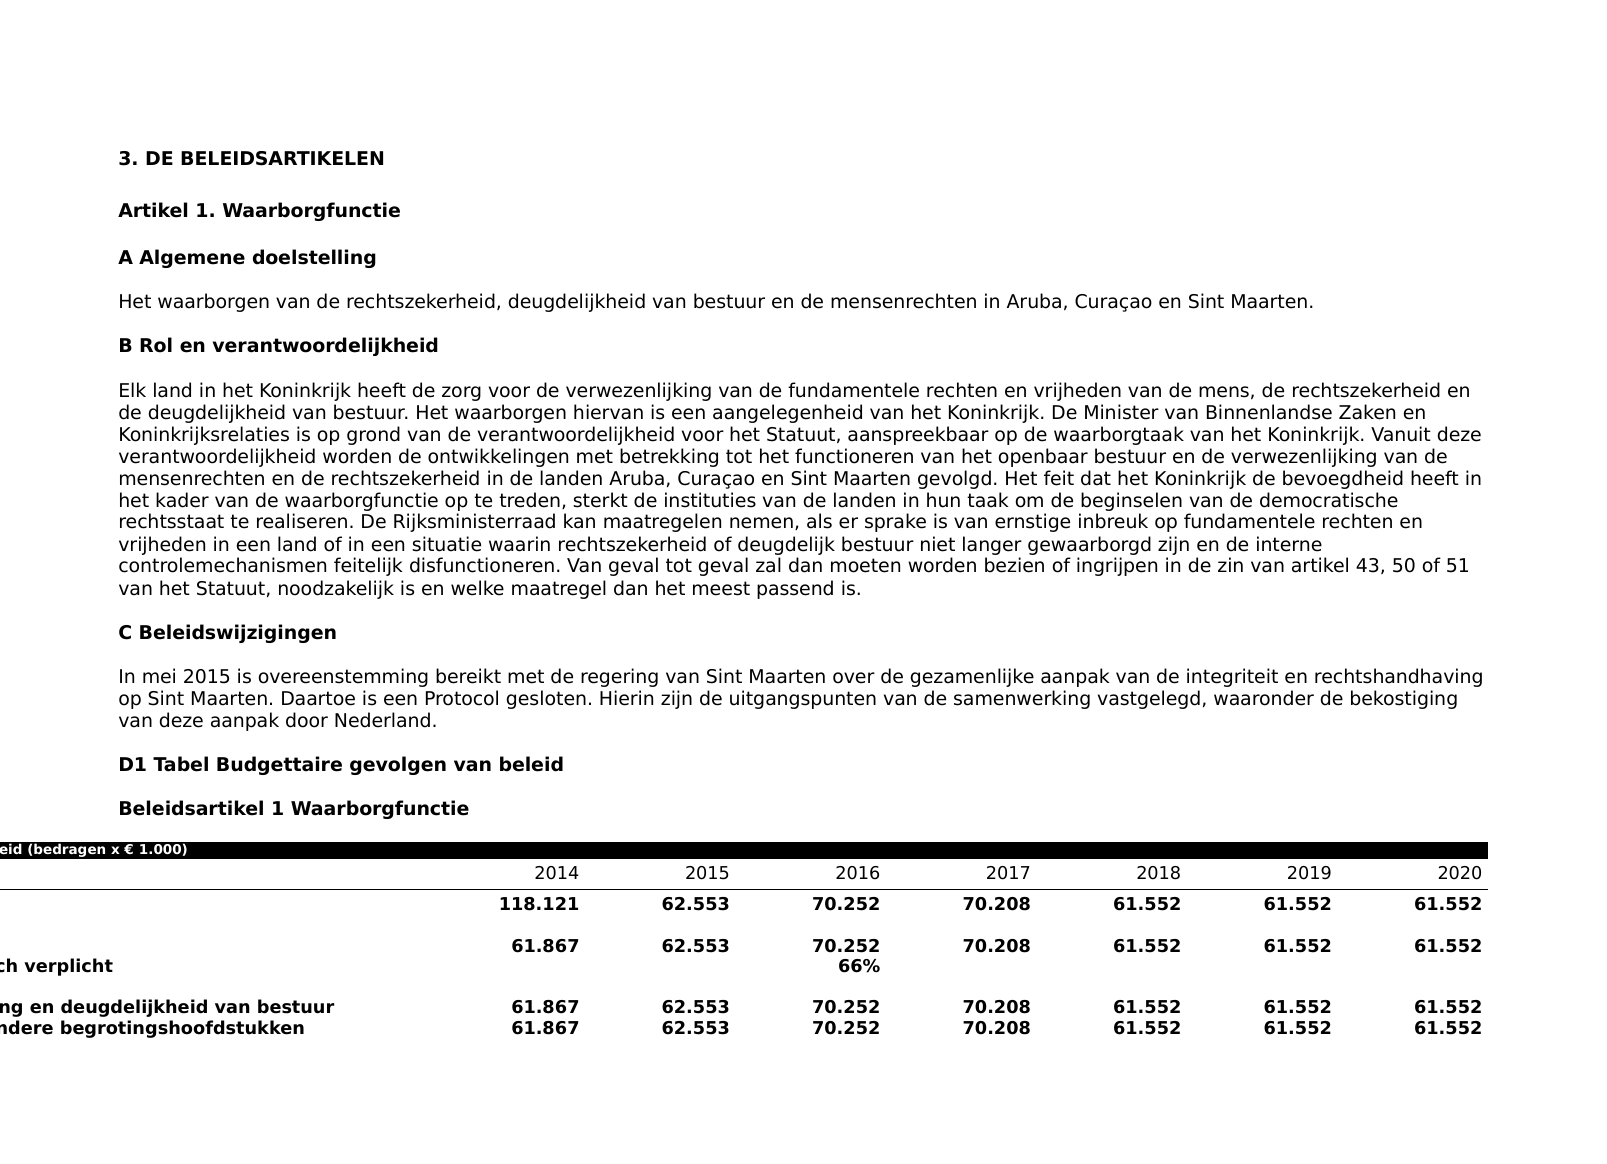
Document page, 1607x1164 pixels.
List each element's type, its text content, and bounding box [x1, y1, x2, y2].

table_cell [1338, 956, 1488, 977]
table_cell [1338, 915, 1488, 936]
subtitle Beleidsartikel 1 Waarborgfunctie [118, 798, 1488, 820]
subtitle C Beleidswijzigingen [118, 622, 1488, 643]
table_cell 61.867 [435, 998, 585, 1018]
table_cell 61.867 [435, 1018, 585, 1039]
subtitle Artikel 1. Waarborgfunctie [118, 200, 1488, 222]
table_cell Verplichtingen: [0, 890, 435, 915]
table_cell 61.867 [435, 936, 585, 956]
table_cell 70.208 [886, 890, 1037, 915]
table_cell [1338, 977, 1488, 997]
text Elk land in het Koninkrijk heeft de zorg voor de verwezenlijking van de fundamentele rechten en vrijheden van de mens, de rechtszekerheid en de deugdelijkheid van bestuur. Het waarborgen hiervan is een aangelegenheid van het Koninkrijk. De Minister van Binnenlandse Zaken en Koninkrijksrelaties is op grond van de verantwoordelijkheid voor het Statuut, aanspreekbaar op de waarborgtaak van het Koninkrijk. Vanuit deze verantwoordelijkheid worden de ontwikkelingen met betrekking tot het functioneren van het openbaar bestuur en de verwezenlijking van de mensenrechten en de rechtszekerheid in de landen Aruba, Curaçao en Sint Maarten gevolgd. Het feit dat het Koninkrijk de bevoegdheid heeft in het kader van de waarborgfunctie op te treden, sterkt de instituties van de landen in hun taak om de beginselen van de democratische rechtsstaat te realiseren. De Rijksministerraad kan maatregelen nemen, als er sprake is van ernstige inbreuk op fundamentele rechten en vrijheden in een land of in een situatie waarin rechtszekerheid of deugdelijk bestuur niet langer gewaarborgd zijn en de interne controlemechanismen feitelijk disfunctioneren. Van geval tot geval zal dan moeten worden bezien of ingrijpen in de zin van artikel 43, 50 of 51 van het Statuut, noodzakelijk is en welke maatregel dan het meest passend is. [118, 379, 1488, 599]
table_cell [736, 915, 886, 936]
table_cell [736, 977, 886, 997]
table_cell [1037, 915, 1187, 936]
table_header Budgettaire gevolgen van beleid (bedragen x € 1.000) [0, 842, 1488, 858]
table_cell [435, 977, 585, 997]
table_cell [886, 977, 1037, 997]
table_cell 61.552 [1338, 1018, 1488, 1039]
table_cell 66% [736, 956, 886, 977]
table_cell 61.552 [1187, 1018, 1337, 1039]
table_cell [435, 956, 585, 977]
table_cell [886, 915, 1037, 936]
table_cell 61.552 [1338, 890, 1488, 915]
table_cell 2020 [1338, 859, 1488, 889]
table_cell 62.553 [585, 1018, 736, 1039]
table_cell 70.208 [886, 998, 1037, 1018]
table_cell [886, 956, 1037, 977]
table_cell 70.252 [736, 1018, 886, 1039]
table_cell 2019 [1187, 859, 1337, 889]
table_cell [1187, 956, 1337, 977]
table_cell [1037, 977, 1187, 997]
table_cell 70.208 [886, 936, 1037, 956]
table_cell 2015 [585, 859, 736, 889]
table_cell [1187, 977, 1337, 997]
table_cell [585, 977, 736, 997]
table_cell 61.552 [1037, 998, 1187, 1018]
table_cell 61.552 [1187, 890, 1337, 915]
subtitle D1 Tabel Budgettaire gevolgen van beleid [118, 754, 1488, 776]
table_cell 61.552 [1338, 936, 1488, 956]
table_cell [0, 859, 435, 889]
table_cell 2016 [736, 859, 886, 889]
table_cell 118.121 [435, 890, 585, 915]
table_cell 61.552 [1187, 998, 1337, 1018]
table_cell 62.553 [585, 998, 736, 1018]
subtitle 3. DE BELEIDSARTIKELEN [118, 148, 1488, 170]
table_cell 2017 [886, 859, 1037, 889]
text Het waarborgen van de rechtszekerheid, deugdelijkheid van bestuur en de mensenrechten in Aruba, Curaçao en Sint Maarten. [118, 291, 1488, 313]
table_cell [1037, 956, 1187, 977]
table_cell Bijdragen aan andere begrotingshoofdstukken [0, 1018, 435, 1039]
table_cell [0, 977, 435, 997]
table_cell [0, 915, 435, 936]
subtitle B Rol en verantwoordelijkheid [118, 335, 1488, 357]
table_cell 70.252 [736, 936, 886, 956]
table_cell [1187, 915, 1337, 936]
table_cell 70.208 [886, 1018, 1037, 1039]
table_cell 70.252 [736, 890, 886, 915]
table_cell 61.552 [1037, 936, 1187, 956]
table_cell [585, 915, 736, 936]
table_cell Waarvan juridisch verplicht [0, 956, 435, 977]
text In mei 2015 is overeenstemming bereikt met de regering van Sint Maarten over de gezamenlijke aanpak van de integriteit en rechtshandhaving op Sint Maarten. Daartoe is een Protocol gesloten. Hierin zijn de uitgangspunten van de samenwerking vastgelegd, waaronder de bekostiging van deze aanpak door Nederland. [118, 666, 1488, 732]
table_cell 61.552 [1187, 936, 1337, 956]
table_cell 61.552 [1338, 998, 1488, 1018]
table_cell 62.553 [585, 890, 736, 915]
table_cell [585, 956, 736, 977]
table_cell [435, 915, 585, 936]
table_cell 61.552 [1037, 890, 1187, 915]
table_cell Uitgaven: [0, 936, 435, 956]
table_cell Rechtshandhaving en deugdelijkheid van bestuur [0, 998, 435, 1018]
table_cell 70.252 [736, 998, 886, 1018]
subtitle A Algemene doelstelling [118, 247, 1488, 269]
table_cell 2014 [435, 859, 585, 889]
table_cell 62.553 [585, 936, 736, 956]
table_cell 2018 [1037, 859, 1187, 889]
table_cell 61.552 [1037, 1018, 1187, 1039]
